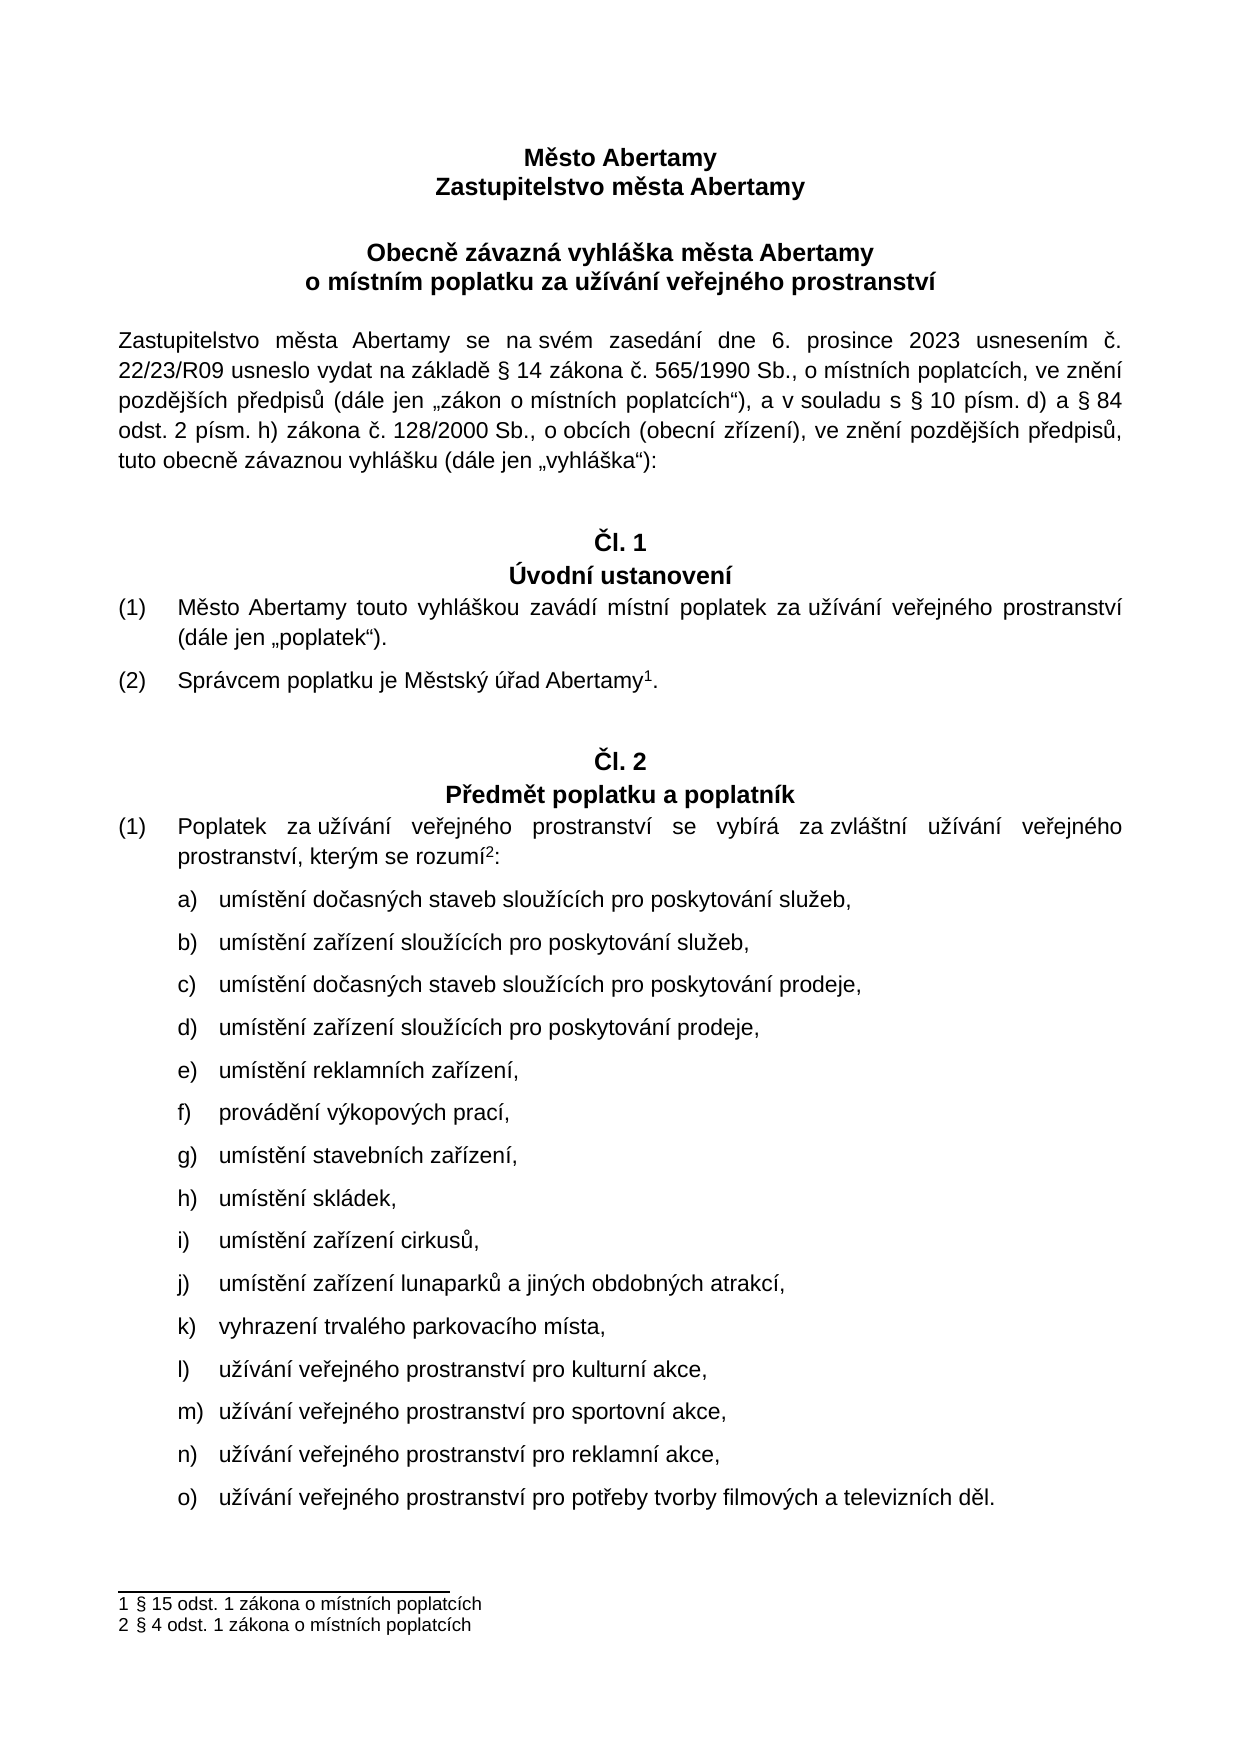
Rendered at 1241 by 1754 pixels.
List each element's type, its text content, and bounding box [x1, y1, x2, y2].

list umístění stavebních zařízení, [177, 1142, 1122, 1168]
list užívání veřejného prostranství pro reklamní akce, [177, 1441, 1122, 1467]
list umístění skládek, [177, 1185, 1122, 1211]
text Zastupitelstvo města Abertamy se na svém zasedání dne 6. prosince 2023 usnesením č. 22/23/R09 usneslo vydat na základě § 14 zákona č. 565/1990 Sb., o místních poplatcích, ve znění pozdějších předpisů (dále jen „zákon o místních poplatcích“), a v souladu s § 10 písm. d) a § 84 odst. 2 písm. h) zákona č. 128/2000 Sb., o obcích (obecní zřízení), ve znění pozdějších předpisů, tuto obecně závaznou vyhlášku (dále jen „vyhláška“): [118, 327, 1122, 474]
list umístění dočasných staveb sloužících pro poskytování služeb, [177, 886, 1122, 912]
list umístění reklamních zařízení, [177, 1057, 1122, 1083]
list umístění zařízení cirkusů, [177, 1227, 1122, 1254]
list Poplatek za užívání veřejného prostranství se vybírá za zvláštní užívání veřejného prostranství, kterým se rozumí: [118, 813, 1122, 869]
list užívání veřejného prostranství pro kulturní akce, [177, 1356, 1122, 1382]
list Správcem poplatku je Městský úřad Abertamy. [118, 667, 1122, 693]
subtitle Čl. 1 Úvodní ustanovení [118, 528, 1122, 589]
text Město Abertamy Zastupitelstvo města Abertamy [118, 143, 1122, 201]
subtitle Obecně závazná vyhláška města Abertamy o místním poplatku za užívání veřejného prostranství [118, 238, 1122, 295]
list umístění zařízení sloužících pro poskytování prodeje, [177, 1014, 1122, 1040]
list § 4 odst. 1 zákona o místních poplatcích [118, 1614, 1122, 1635]
list provádění výkopových prací, [177, 1099, 1122, 1126]
subtitle Čl. 2 Předmět poplatku a poplatník [118, 747, 1122, 809]
list užívání veřejného prostranství pro sportovní akce, [177, 1398, 1122, 1425]
list Město Abertamy touto vyhláškou zavádí místní poplatek za užívání veřejného prostranství (dále jen „poplatek“). [118, 594, 1122, 650]
list § 15 odst. 1 zákona o místních poplatcích [118, 1592, 1122, 1614]
list umístění zařízení lunaparků a jiných obdobných atrakcí, [177, 1270, 1122, 1297]
list užívání veřejného prostranství pro potřeby tvorby filmových a televizních děl. [177, 1484, 1122, 1510]
list vyhrazení trvalého parkovacího místa, [177, 1313, 1122, 1339]
list umístění dočasných staveb sloužících pro poskytování prodeje, [177, 971, 1122, 998]
list umístění zařízení sloužících pro poskytování služeb, [177, 928, 1122, 955]
